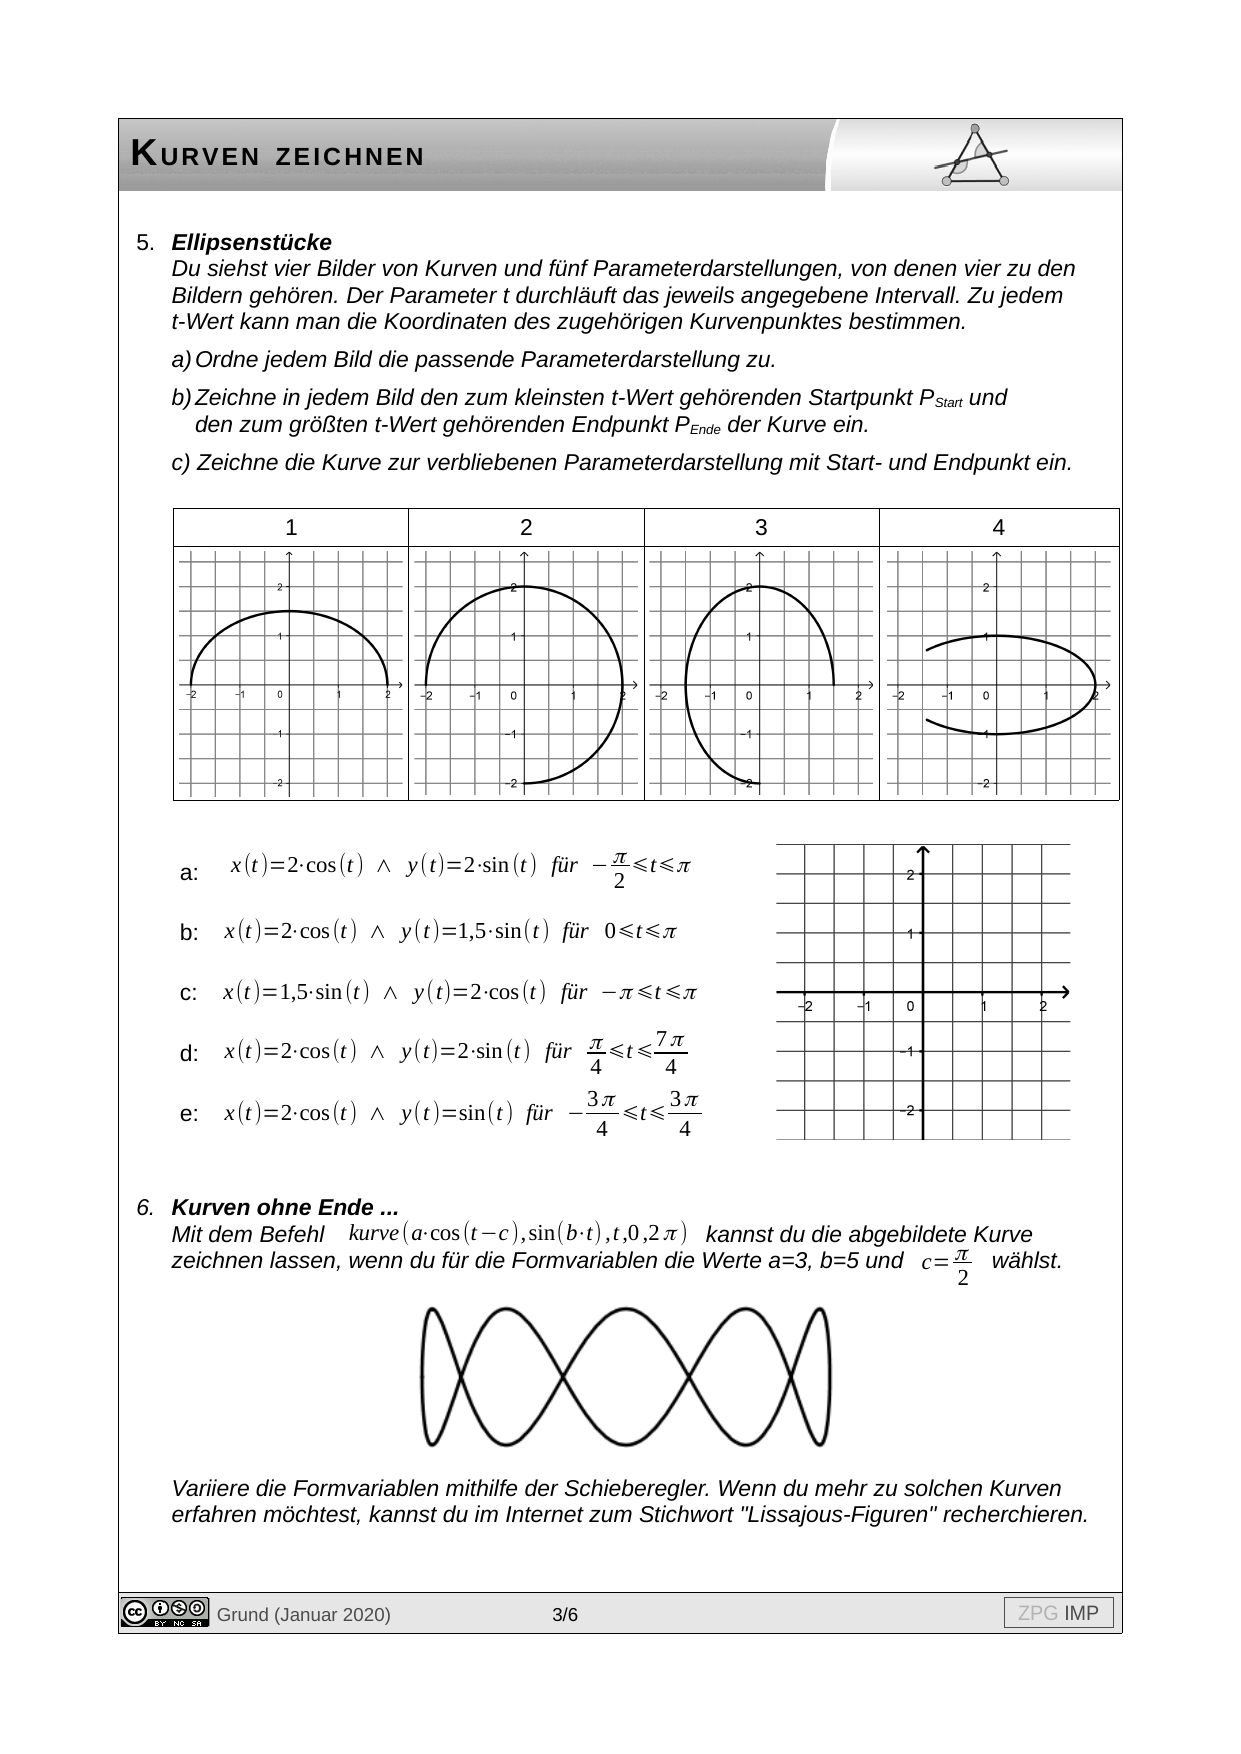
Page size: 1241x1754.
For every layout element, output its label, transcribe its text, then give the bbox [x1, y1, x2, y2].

picture [649, 551, 873, 795]
table_header 3 [645, 509, 879, 546]
table_header [731, 842, 1116, 1144]
table_header 1 [174, 509, 408, 546]
list a) Ordne jedem Bild die passende Parameterdarstellung zu. [136, 346, 1122, 372]
table_cell [409, 547, 644, 800]
list c) Zeichne die Kurve zur verbliebenen Parameterdarstellung mit Start- und Endpunkt ein. [136, 449, 1122, 502]
table_cell e: [177, 1083, 731, 1144]
picture [776, 844, 1071, 1140]
list Ellipsenstücke Du siehst vier Bilder von Kurven und fünf Parameterdarstellungen, von denen vier zu den Bildern gehören. Der Parameter t durchläuft das jeweils angegebene Intervall. Zu jedem t-Wert kann man die Koordinaten des zugehörigen Kurvenpunktes bestimmen. [136, 229, 1122, 334]
picture [179, 551, 403, 797]
table_cell [174, 547, 408, 800]
picture [120, 1597, 210, 1627]
table_header 4 [880, 509, 1119, 546]
table_cell d: [177, 1023, 731, 1083]
picture [887, 551, 1111, 795]
picture [119, 119, 1122, 191]
table_cell [880, 547, 1119, 800]
table_header 2 [409, 509, 644, 546]
picture [414, 551, 638, 795]
table_cell [645, 547, 879, 800]
picture [407, 1294, 849, 1463]
table_header a: [177, 842, 731, 902]
list b) Zeichne in jedem Bild den zum kleinsten t-Wert gehörenden Startpunkt PStart und den zum größten t-Wert gehörenden Endpunkt PEnde der Kurve ein. [136, 384, 1122, 437]
table_cell c: [177, 963, 731, 1023]
list Kurven ohne Ende ... Mit dem Befehl kannst du die abgebildete Kurve zeichnen lassen, wenn du für die Formvariablen die Werte a=3, b=5 undwählst. Variiere die Formvariablen mithilfe der Schieberegler. Wenn du mehr zu solchen Kurven erfahren möchtest, kannst du im Internet zum Stichwort "Lissajous-Figuren" recherchieren. [136, 1194, 1122, 1527]
table_cell b: [177, 902, 731, 962]
